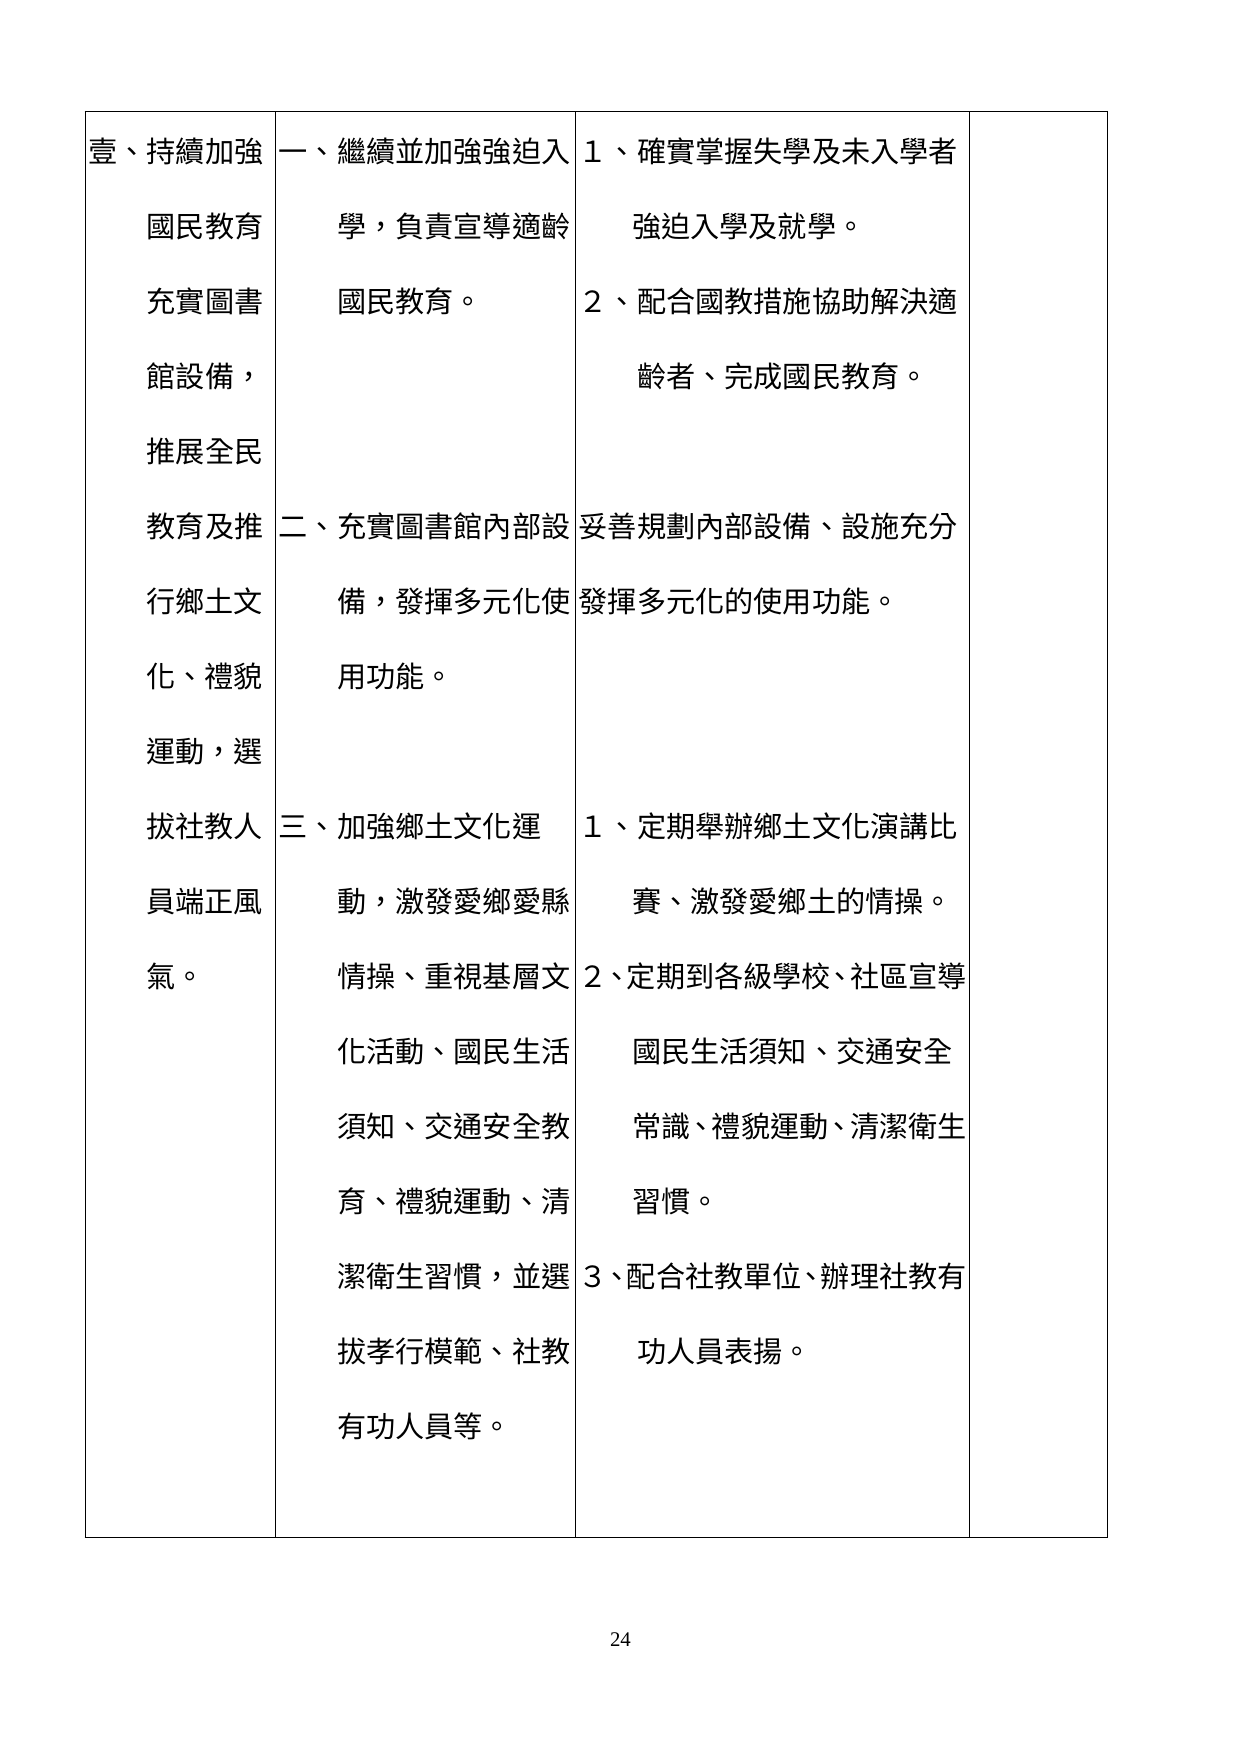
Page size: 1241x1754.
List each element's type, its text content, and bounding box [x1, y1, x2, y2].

table_cell 一、繼續並加強強迫入學，負責宣導適齡國民教育。 二、充實圖書館內部設備，發揮多元化使用功能。 三、加強鄉土文化運動，激發愛鄉愛縣情操、重視基層文化活動、國民生活須知、交通安全教育、禮貌運動、清潔衛生習慣，並選拔孝行模範、社教有功人員等。 [276, 112, 575, 1537]
table_cell １、確實掌握失學及未入學者強迫入學及就學。 ２、配合國教措施協助解決適齡者、完成國民教育。 妥善規劃內部設備、設施充分發揮多元化的使用功能。 １、定期舉辦鄉土文化演講比賽、激發愛鄉土的情操。 ２、定期到各級學校、社區宣導國民生活須知、交通安全常識、禮貌運動、清潔衛生習慣。 ３、配合社教單位、辦理社教有功人員表揚。 [576, 112, 969, 1537]
table_cell [970, 112, 1107, 1537]
table_cell 壹、持續加強國民教育充實圖書館設備，推展全民教育及推 行鄉土文化、禮貌運動，選拔社教人員端正風氣。 [86, 112, 275, 1537]
